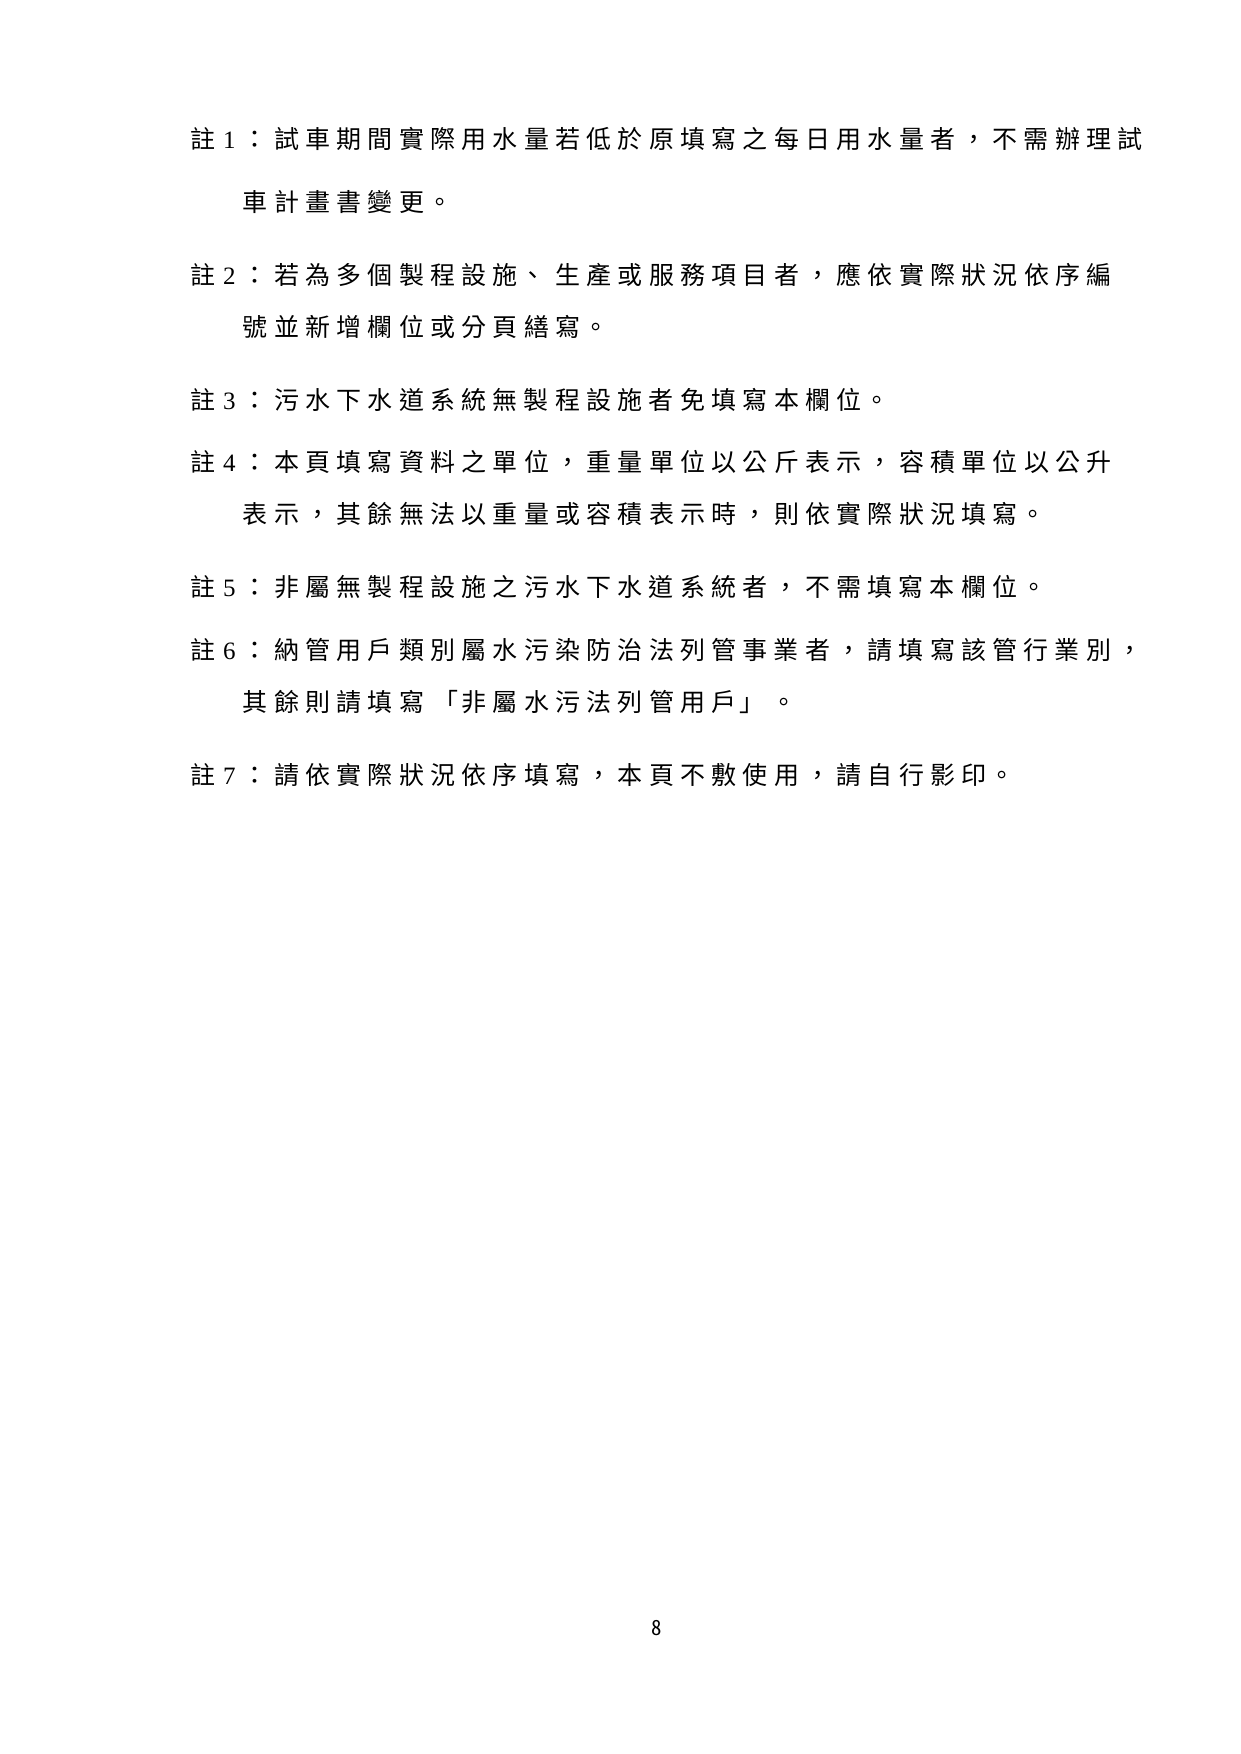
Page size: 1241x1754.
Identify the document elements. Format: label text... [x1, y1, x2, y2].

text 註4：本頁填寫資料之單位，重量單位以公斤表示，容積單位以公升表示，其餘無法以重量或容積表示時，則依實際狀況填寫。 [172, 409, 1125, 534]
text 註3：污水下水道系統無製程設施者免填寫本欄位。 [172, 346, 1125, 409]
text 註1：試車期間實際用水量若低於原填寫之每日用水量者，不需辦理試車計畫書變更。 [172, 96, 1162, 221]
text 註5：非屬無製程設施之污水下水道系統者，不需填寫本欄位。 [172, 534, 1125, 596]
text 註7：請依實際狀況依序填寫，本頁不敷使用，請自行影印。 [172, 721, 1125, 784]
text 註6：納管用戶類別屬水污染防治法列管事業者，請填寫該管行業別，其餘則請填寫「非屬水污法列管用戶」。 [172, 596, 1125, 721]
text 註2：若為多個製程設施、生產或服務項目者，應依實際狀況依序編號並新增欄位或分頁繕寫。 [172, 221, 1144, 346]
